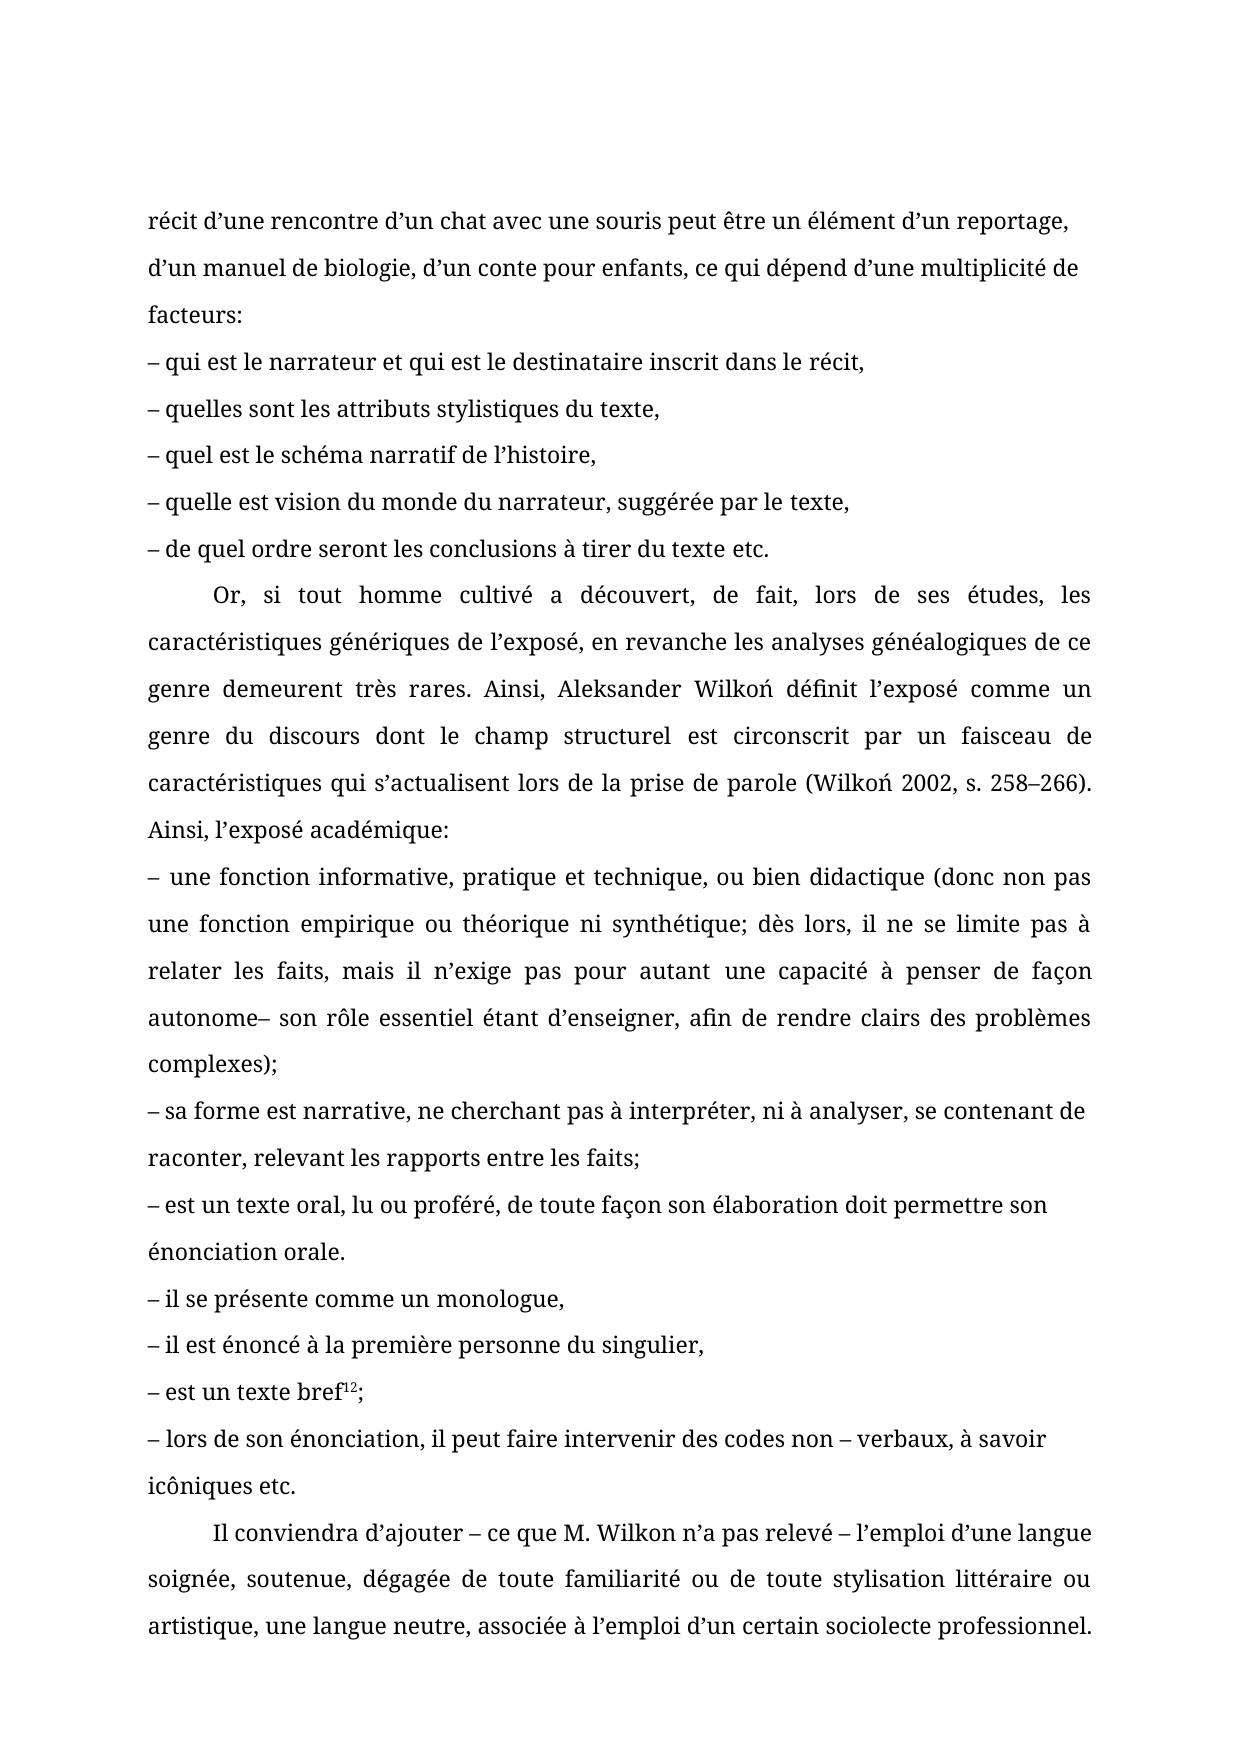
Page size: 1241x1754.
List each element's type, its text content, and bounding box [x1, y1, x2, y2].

list sa forme est narrative, ne cherchant pas à interpréter, ni à analyser, se contenant de raconter, relevant les rapports entre les faits; [148, 1095, 1093, 1173]
list de quel ordre seront les conclusions à tirer du texte etc. [148, 533, 1105, 564]
list lors de son énonciation, il peut faire intervenir des codes non – verbaux, à savoir icôniques etc. [148, 1423, 1093, 1501]
list est un texte oral, lu ou proféré, de toute façon son élaboration doit permettre son énonciation orale. [148, 1189, 1092, 1267]
list il se présente comme un monologue, [148, 1283, 1105, 1314]
list qui est le narrateur et qui est le destinataire inscrit dans le récit, [148, 346, 1105, 377]
list quelles sont les attributs stylistiques du texte, [148, 392, 1105, 424]
list il est énoncé à la première personne du singulier, [148, 1329, 1105, 1361]
list une fonction informative, pratique et technique, ou bien didactique (donc non pas une fonction empirique ou théorique ni synthétique; dès lors, il ne se limite pas à relater les faits, mais il n’exige pas pour autant une capacité à penser de façon autonome– son rôle essentiel étant d’enseigner, afin de rendre clairs des problèmes complexes); [148, 861, 1093, 1079]
list quel est le schéma narratif de l’histoire, [148, 439, 1105, 471]
list quelle est vision du monde du narrateur, suggérée par le texte, [148, 486, 1105, 517]
text Il conviendra d’ajouter – ce que M. Wilkon n’a pas relevé – l’emploi d’une langue soignée, soutenue, dégagée de toute familiarité ou de toute stylisation littéraire ou artistique, une langue neutre, associée à l’emploi d’un certain sociolecte professionnel. [148, 1517, 1093, 1642]
text récit d’une rencontre d’un chat avec une souris peut être un élément d’un reportage, d’un manuel de biologie, d’un conte pour enfants, ce qui dépend d’une multiplicité de facteurs: [148, 205, 1098, 330]
text Or, si tout homme cultivé a découvert, de fait, lors de ses études, les caractéristiques génériques de l’exposé, en revanche les analyses généalogiques de ce genre demeurent très rares. Ainsi, Aleksander Wilkoń définit l’exposé comme un genre du discours dont le champ structurel est circonscrit par un faisceau de caractéristiques qui s’actualisent lors de la prise de parole (Wilkoń 2002, s. 258–266). Ainsi, l’exposé académique: [148, 579, 1093, 845]
list est un texte bref12; [148, 1376, 1105, 1407]
